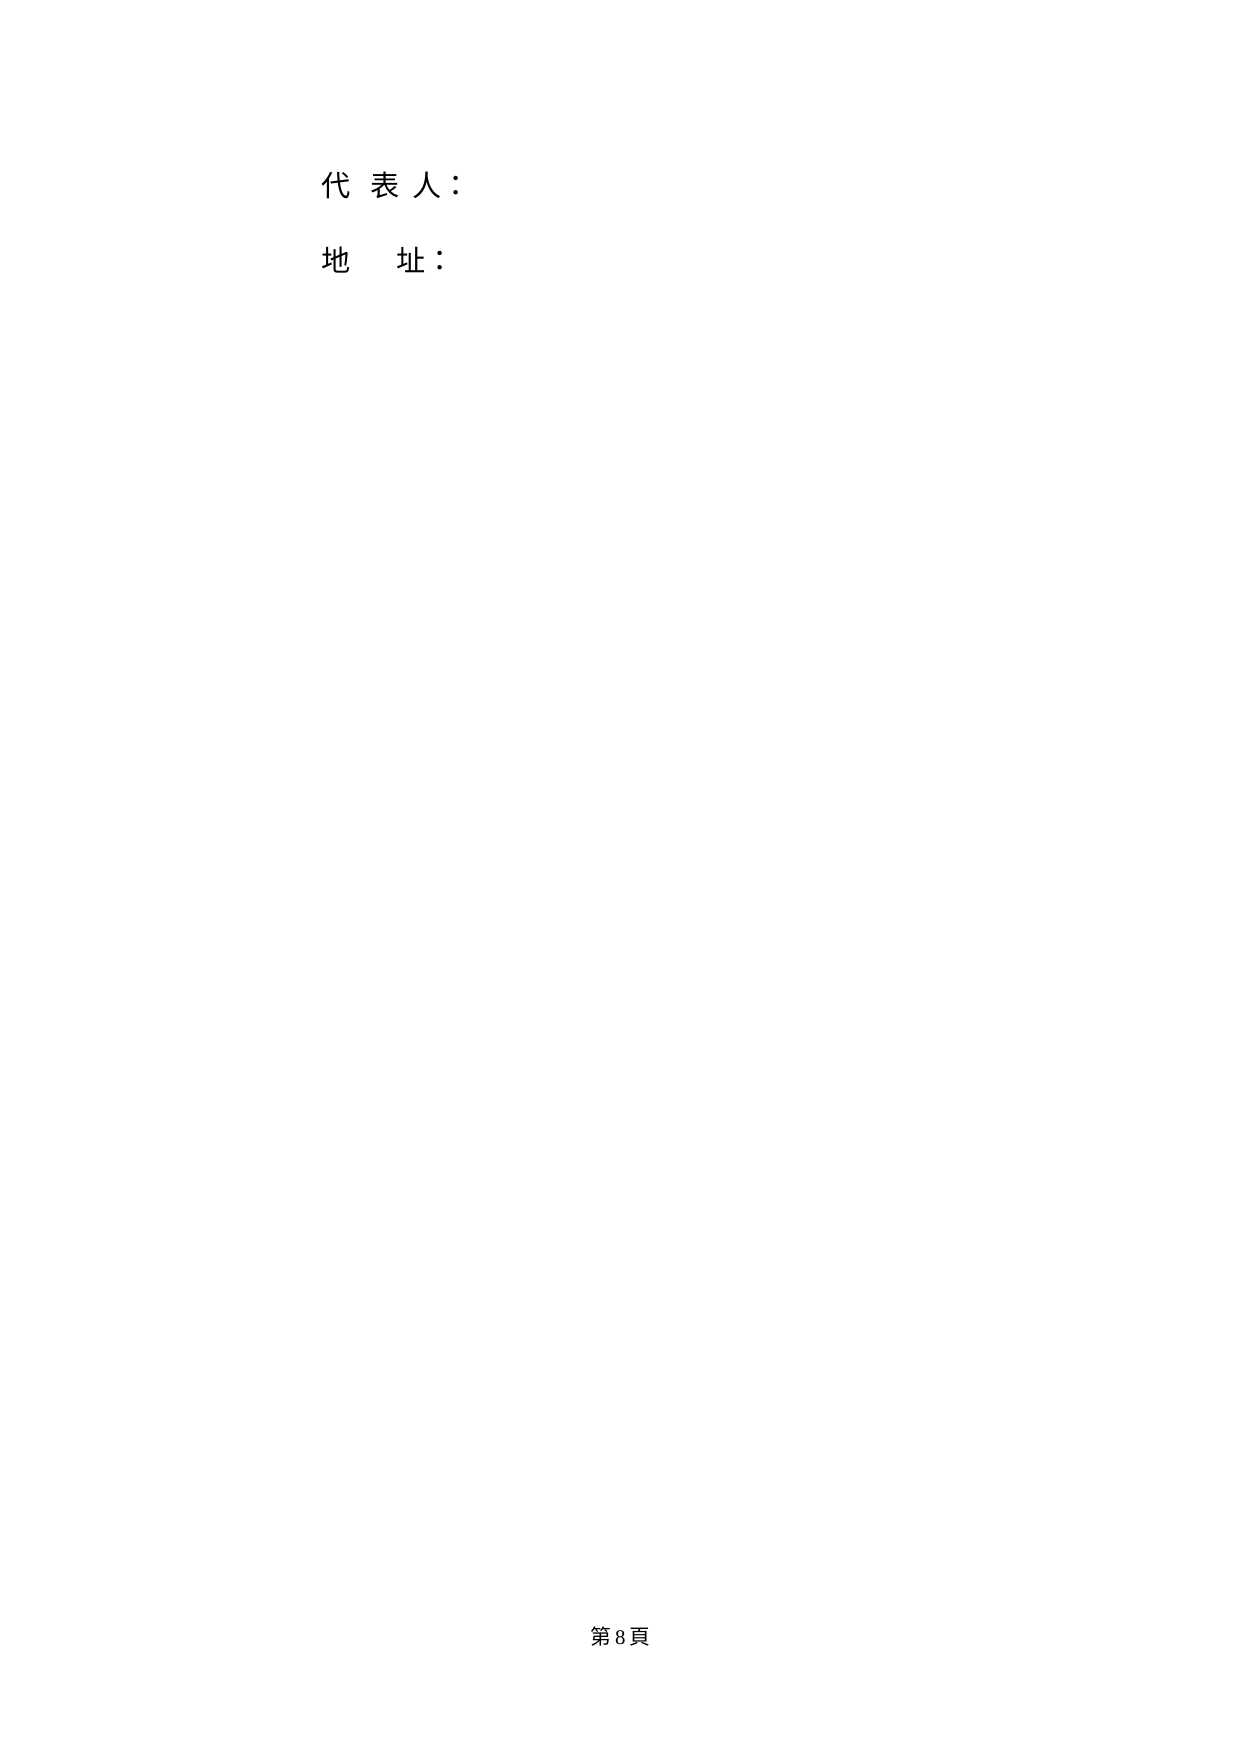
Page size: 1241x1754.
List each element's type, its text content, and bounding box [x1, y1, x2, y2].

text 代 表 人： [321, 146, 1069, 221]
text 地 址： [321, 221, 1069, 296]
